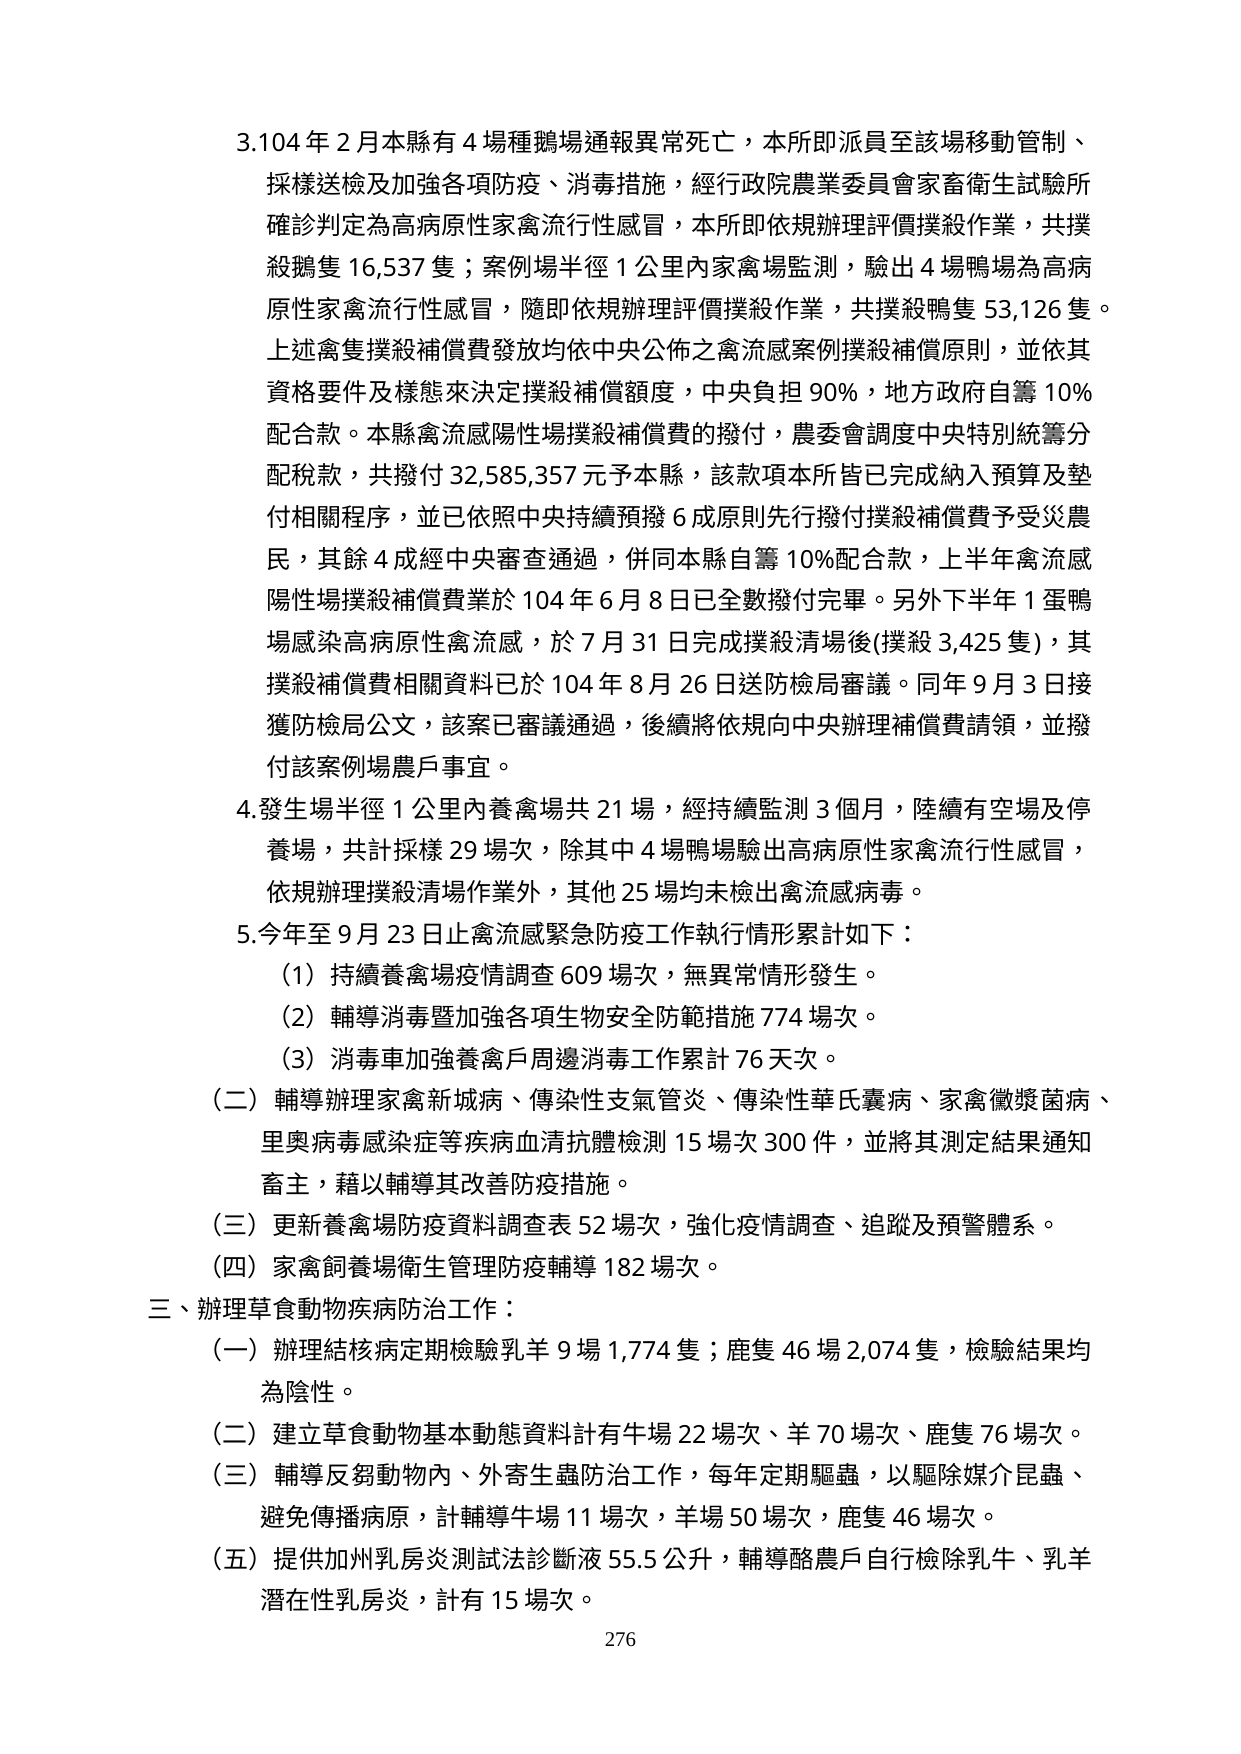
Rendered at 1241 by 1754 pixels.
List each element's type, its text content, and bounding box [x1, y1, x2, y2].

text （四）家禽飼養場衛生管理防疫輔導182場次。 [198, 1243, 1092, 1285]
text （三）輔導反芻動物內、外寄生蟲防治工作，每年定期驅蟲，以驅除媒介昆蟲、避免傳播病原，計輔導牛場11場次，羊場50場次，鹿隻46場次。 [198, 1451, 1092, 1535]
text （3）消毒車加強養禽戶周邊消毒工作累計76天次。 [148, 1035, 1092, 1076]
text 3.104年2月本縣有4場種鵝場通報異常死亡，本所即派員至該場移動管制、採樣送檢及加強各項防疫、消毒措施，經行政院農業委員會家畜衛生試驗所確診判定為高病原性家禽流行性感冒，本所即依規辦理評價撲殺作業，共撲殺鵝隻16,537隻；案例場半徑1公里內家禽場監測，驗出4場鴨場為高病原性家禽流行性感冒，隨即依規辦理評價撲殺作業，共撲殺鴨隻53,126隻。上述禽隻撲殺補償費發放均依中央公佈之禽流感案例撲殺補償原則，並依其資格要件及樣態來決定撲殺補償額度，中央負担90%，地方政府自籌10%配合款。本縣禽流感陽性場撲殺補償費的撥付，農委會調度中央特別統籌分配稅款，共撥付32,585,357元予本縣，該款項本所皆已完成納入預算及墊付相關程序，並已依照中央持續預撥6成原則先行撥付撲殺補償費予受災農民，其餘4成經中央審查通過，併同本縣自籌10%配合款，上半年禽流感陽性場撲殺補償費業於104年6月8日已全數撥付完畢。另外下半年1蛋鴨場感染高病原性禽流感，於7月31日完成撲殺清場後(撲殺3,425隻)，其撲殺補償費相關資料已於104年8月26日送防檢局審議。同年9月3日接獲防檢局公文，該案已審議通過，後續將依規向中央辦理補償費請領，並撥付該案例場農戶事宜。 [236, 118, 1092, 785]
text 4.發生場半徑1公里內養禽場共21場，經持續監測3個月，陸續有空場及停養場，共計採樣29場次，除其中4場鴨場驗出高病原性家禽流行性感冒，依規辦理撲殺清場作業外，其他25場均未檢出禽流感病毒。 [236, 785, 1092, 910]
text （五）提供加州乳房炎測試法診斷液55.5公升，輔導酪農戶自行檢除乳牛、乳羊潛在性乳房炎，計有15場次。 [198, 1535, 1092, 1618]
text （2）輔導消毒暨加強各項生物安全防範措施774場次。 [148, 993, 1092, 1035]
text （1）持續養禽場疫情調查609場次，無異常情形發生。 [148, 951, 1092, 993]
text （一）辦理結核病定期檢驗乳羊9場1,774隻；鹿隻46場2,074隻，檢驗結果均為陰性。 [198, 1326, 1092, 1410]
text （二）建立草食動物基本動態資料計有牛場22場次、羊70場次、鹿隻76場次。 [198, 1410, 1092, 1451]
text 5.今年至9月23日止禽流感緊急防疫工作執行情形累計如下： [148, 910, 1092, 951]
text 三、辦理草食動物疾病防治工作： [148, 1285, 1092, 1326]
text （二）輔導辦理家禽新城病、傳染性支氣管炎、傳染性華氏囊病、家禽黴漿菌病、里奧病毒感染症等疾病血清抗體檢測15場次300件，並將其測定結果通知畜主，藉以輔導其改善防疫措施。 [198, 1076, 1092, 1201]
text （三）更新養禽場防疫資料調查表52場次，強化疫情調查、追蹤及預警體系。 [198, 1201, 1092, 1243]
